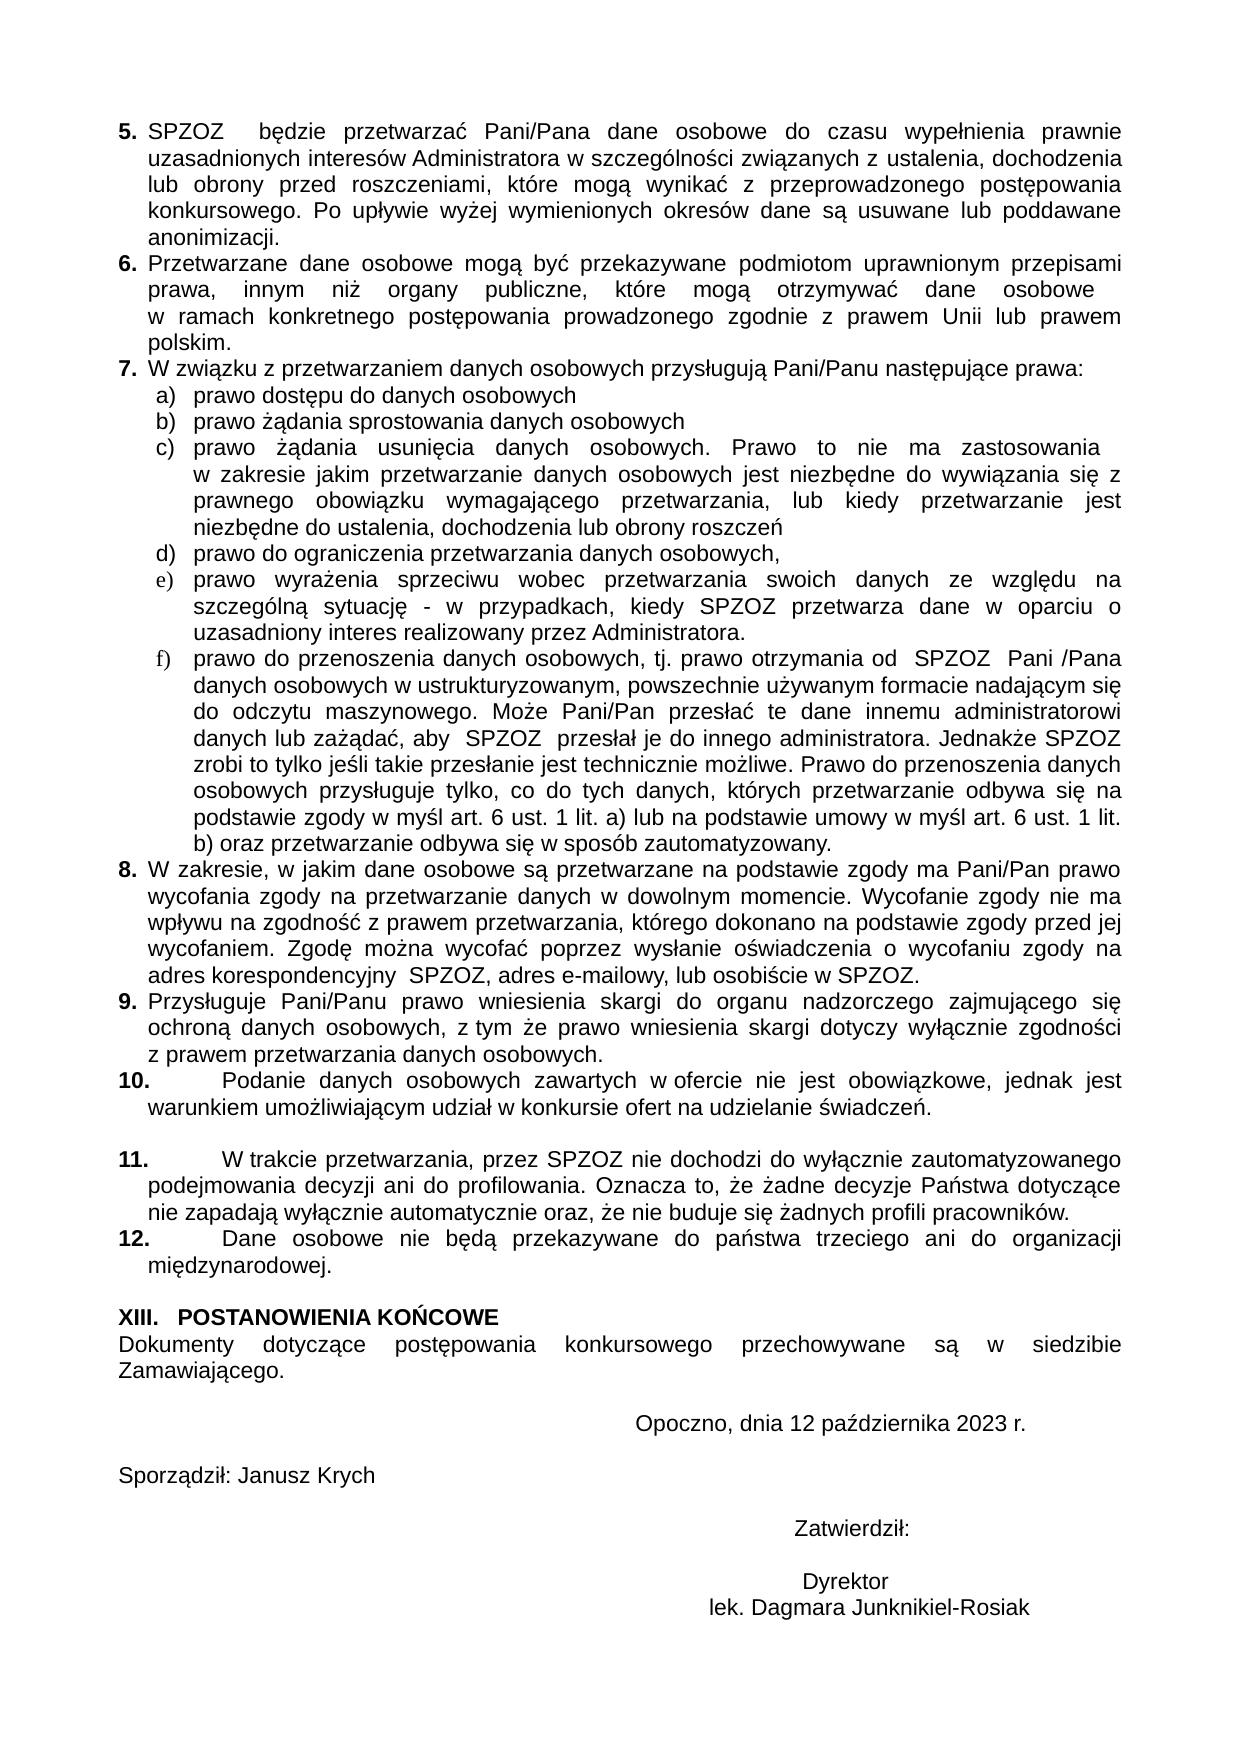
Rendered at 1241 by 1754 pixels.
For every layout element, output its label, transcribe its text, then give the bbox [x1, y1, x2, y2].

text Opoczno, dnia 12 października 2023 r. [118, 1410, 1122, 1436]
list Przetwarzane dane osobowe mogą być przekazywane podmiotom uprawnionym przepisami prawa, innym niż organy publiczne, które mogą otrzymywać dane osobowe w ramach konkretnego postępowania prowadzonego zgodnie z prawem Unii lub prawem polskim. [118, 250, 1122, 355]
list POSTANOWIENIA KOŃCOWE [118, 1304, 1122, 1331]
text Sporządził: Janusz Krych [118, 1462, 1122, 1489]
list W zakresie, w jakim dane osobowe są przetwarzane na podstawie zgody ma Pani/Pan prawo wycofania zgody na przetwarzanie danych w dowolnym momencie. Wycofanie zgody nie ma wpływu na zgodność z prawem przetwarzania, którego dokonano na podstawie zgody przed jej wycofaniem. Zgodę można wycofać poprzez wysłanie oświadczenia o wycofaniu zgody na adres korespondencyjny SPZOZ, adres e-mailowy, lub osobiście w SPZOZ. [118, 856, 1122, 988]
list Dane osobowe nie będą przekazywane do państwa trzeciego ani do organizacji międzynarodowej. [118, 1225, 1122, 1278]
text Zatwierdził: [118, 1515, 1122, 1541]
list W związku z przetwarzaniem danych osobowych przysługują Pani/Panu następujące prawa: [118, 355, 1122, 382]
list prawo do przenoszenia danych osobowych, tj. prawo otrzymania od SPZOZ Pani /Pana danych osobowych w ustrukturyzowanym, powszechnie używanym formacie nadającym się do odczytu maszynowego. Może Pani/Pan przesłać te dane innemu administratorowi danych lub zażądać, aby SPZOZ przesłał je do innego administratora. Jednakże SPZOZ zrobi to tylko jeśli takie przesłanie jest technicznie możliwe. Prawo do przenoszenia danych osobowych przysługuje tylko, co do tych danych, których przetwarzanie odbywa się na podstawie zgody w myśl art. 6 ust. 1 lit. a) lub na podstawie umowy w myśl art. 6 ust. 1 lit. b) oraz przetwarzanie odbywa się w sposób zautomatyzowany. [156, 645, 1122, 856]
list Podanie danych osobowych zawartych w ofercie nie jest obowiązkowe, jednak jest warunkiem umożliwiającym udział w konkursie ofert na udzielanie świadczeń. [118, 1067, 1122, 1120]
list prawo wyrażenia sprzeciwu wobec przetwarzania swoich danych ze względu na szczególną sytuację - w przypadkach, kiedy SPZOZ przetwarza dane w oparciu o uzasadniony interes realizowany przez Administratora. [156, 566, 1122, 645]
text Dokumenty dotyczące postępowania konkursowego przechowywane są w siedzibie Zamawiającego. [118, 1331, 1122, 1383]
list prawo dostępu do danych osobowych [156, 382, 1122, 408]
text lek. Dagmara Junknikiel-Rosiak [118, 1594, 1122, 1621]
list SPZOZ będzie przetwarzać Pani/Pana dane osobowe do czasu wypełnienia prawnie uzasadnionych interesów Administratora w szczególności związanych z ustalenia, dochodzenia lub obrony przed roszczeniami, które mogą wynikać z przeprowadzonego postępowania konkursowego. Po upływie wyżej wymienionych okresów dane są usuwane lub poddawane anonimizacji. [118, 118, 1122, 250]
list W trakcie przetwarzania, przez SPZOZ nie dochodzi do wyłącznie zautomatyzowanego podejmowania decyzji ani do profilowania. Oznacza to, że żadne decyzje Państwa dotyczące nie zapadają wyłącznie automatycznie oraz, że nie buduje się żadnych profili pracowników. [118, 1146, 1122, 1225]
text Dyrektor [118, 1568, 1122, 1594]
list prawo żądania usunięcia danych osobowych. Prawo to nie ma zastosowania w zakresie jakim przetwarzanie danych osobowych jest niezbędne do wywiązania się z prawnego obowiązku wymagającego przetwarzania, lub kiedy przetwarzanie jest niezbędne do ustalenia, dochodzenia lub obrony roszczeń [156, 434, 1122, 540]
list prawo do ograniczenia przetwarzania danych osobowych, [156, 540, 1122, 566]
list Przysługuje Pani/Panu prawo wniesienia skargi do organu nadzorczego zajmującego się ochroną danych osobowych, z tym że prawo wniesienia skargi dotyczy wyłącznie zgodności z prawem przetwarzania danych osobowych. [118, 988, 1122, 1067]
list prawo żądania sprostowania danych osobowych [156, 408, 1122, 434]
